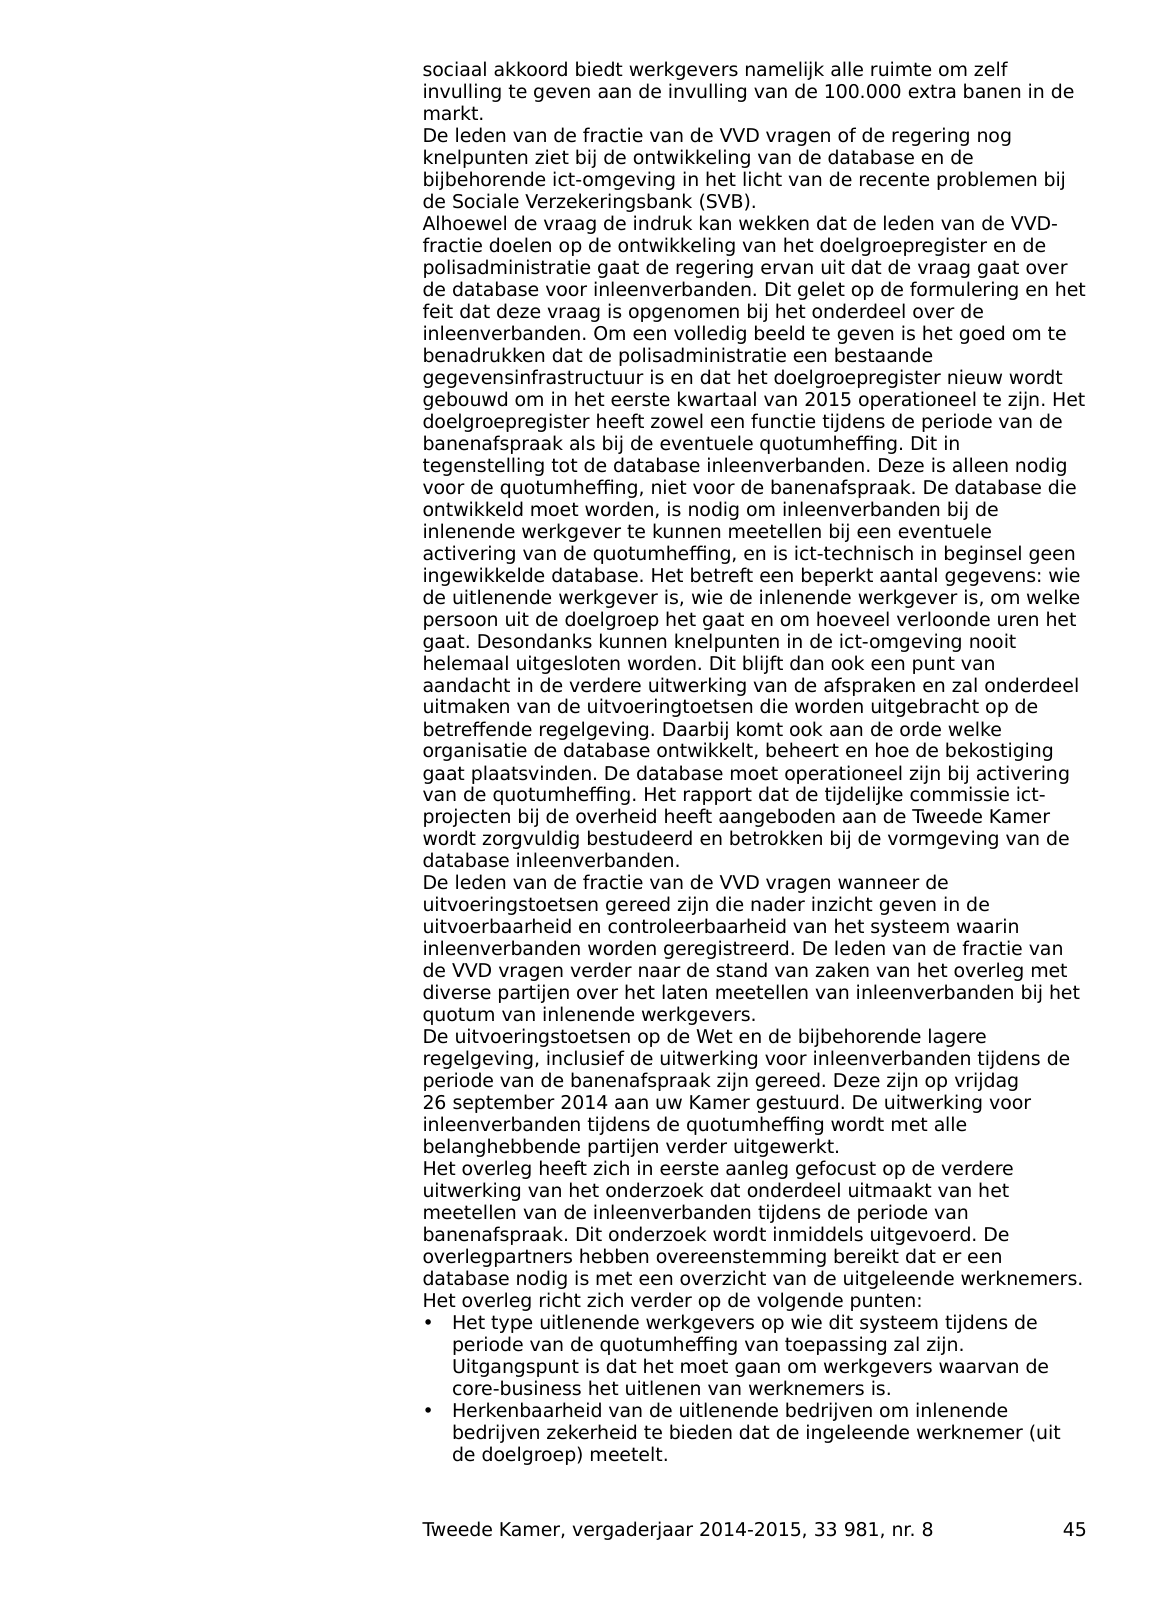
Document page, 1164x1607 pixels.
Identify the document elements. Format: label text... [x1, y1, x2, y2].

text • Het type uitlenende werkgevers op wie dit systeem tijdens de periode van de quotumheffing van toepassing zal zijn. Uitgangspunt is dat het moet gaan om werkgevers waarvan de core-business het uitlenen van werknemers is. [422, 1312, 1087, 1400]
text • Herkenbaarheid van de uitlenende bedrijven om inlenende bedrijven zekerheid te bieden dat de ingeleende werknemer (uit de doelgroep) meetelt. [422, 1400, 1087, 1466]
text sociaal akkoord biedt werkgevers namelijk alle ruimte om zelf invulling te geven aan de invulling van de 100.000 extra banen in de markt. [422, 59, 1087, 125]
text De leden van de fractie van de VVD vragen wanneer de uitvoeringstoetsen gereed zijn die nader inzicht geven in de uitvoerbaarheid en controleerbaarheid van het systeem waarin inleenverbanden worden geregistreerd. De leden van de fractie van de VVD vragen verder naar de stand van zaken van het overleg met diverse partijen over het laten meetellen van inleenverbanden bij het quotum van inlenende werkgevers. [422, 872, 1087, 1026]
text De leden van de fractie van de VVD vragen of de regering nog knelpunten ziet bij de ontwikkeling van de database en de bijbehorende ict-omgeving in het licht van de recente problemen bij de Sociale Verzekeringsbank (SVB). [422, 125, 1087, 213]
text Alhoewel de vraag de indruk kan wekken dat de leden van de VVD-fractie doelen op de ontwikkeling van het doelgroepregister en de polisadministratie gaat de regering ervan uit dat de vraag gaat over de database voor inleenverbanden. Dit gelet op de formulering en het feit dat deze vraag is opgenomen bij het onderdeel over de inleenverbanden. Om een volledig beeld te geven is het goed om te benadrukken dat de polisadministratie een bestaande gegevensinfrastructuur is en dat het doelgroepregister nieuw wordt gebouwd om in het eerste kwartaal van 2015 operationeel te zijn. Het doelgroepregister heeft zowel een functie tijdens de periode van de banenafspraak als bij de eventuele quotumheffing. Dit in tegenstelling tot de database inleenverbanden. Deze is alleen nodig voor de quotumheffing, niet voor de banenafspraak. De database die ontwikkeld moet worden, is nodig om inleenverbanden bij de inlenende werkgever te kunnen meetellen bij een eventuele activering van de quotumheffing, en is ict-technisch in beginsel geen ingewikkelde database. Het betreft een beperkt aantal gegevens: wie de uitlenende werkgever is, wie de inlenende werkgever is, om welke persoon uit de doelgroep het gaat en om hoeveel verloonde uren het gaat. Desondanks kunnen knelpunten in de ict-omgeving nooit helemaal uitgesloten worden. Dit blijft dan ook een punt van aandacht in de verdere uitwerking van de afspraken en zal onderdeel uitmaken van de uitvoeringtoetsen die worden uitgebracht op de betreffende regelgeving. Daarbij komt ook aan de orde welke organisatie de database ontwikkelt, beheert en hoe de bekostiging gaat plaatsvinden. De database moet operationeel zijn bij activering van de quotumheffing. Het rapport dat de tijdelijke commissie ict-projecten bij de overheid heeft aangeboden aan de Tweede Kamer wordt zorgvuldig bestudeerd en betrokken bij de vormgeving van de database inleenverbanden. [422, 213, 1087, 872]
text De uitvoeringstoetsen op de Wet en de bijbehorende lagere regelgeving, inclusief de uitwerking voor inleenverbanden tijdens de periode van de banenafspraak zijn gereed. Deze zijn op vrijdag 26 september 2014 aan uw Kamer gestuurd. De uitwerking voor inleenverbanden tijdens de quotumheffing wordt met alle belanghebbende partijen verder uitgewerkt. [422, 1026, 1087, 1158]
text Het overleg heeft zich in eerste aanleg gefocust op de verdere uitwerking van het onderzoek dat onderdeel uitmaakt van het meetellen van de inleenverbanden tijdens de periode van banenafspraak. Dit onderzoek wordt inmiddels uitgevoerd. De overlegpartners hebben overeenstemming bereikt dat er een database nodig is met een overzicht van de uitgeleende werknemers. Het overleg richt zich verder op de volgende punten: [422, 1158, 1087, 1312]
